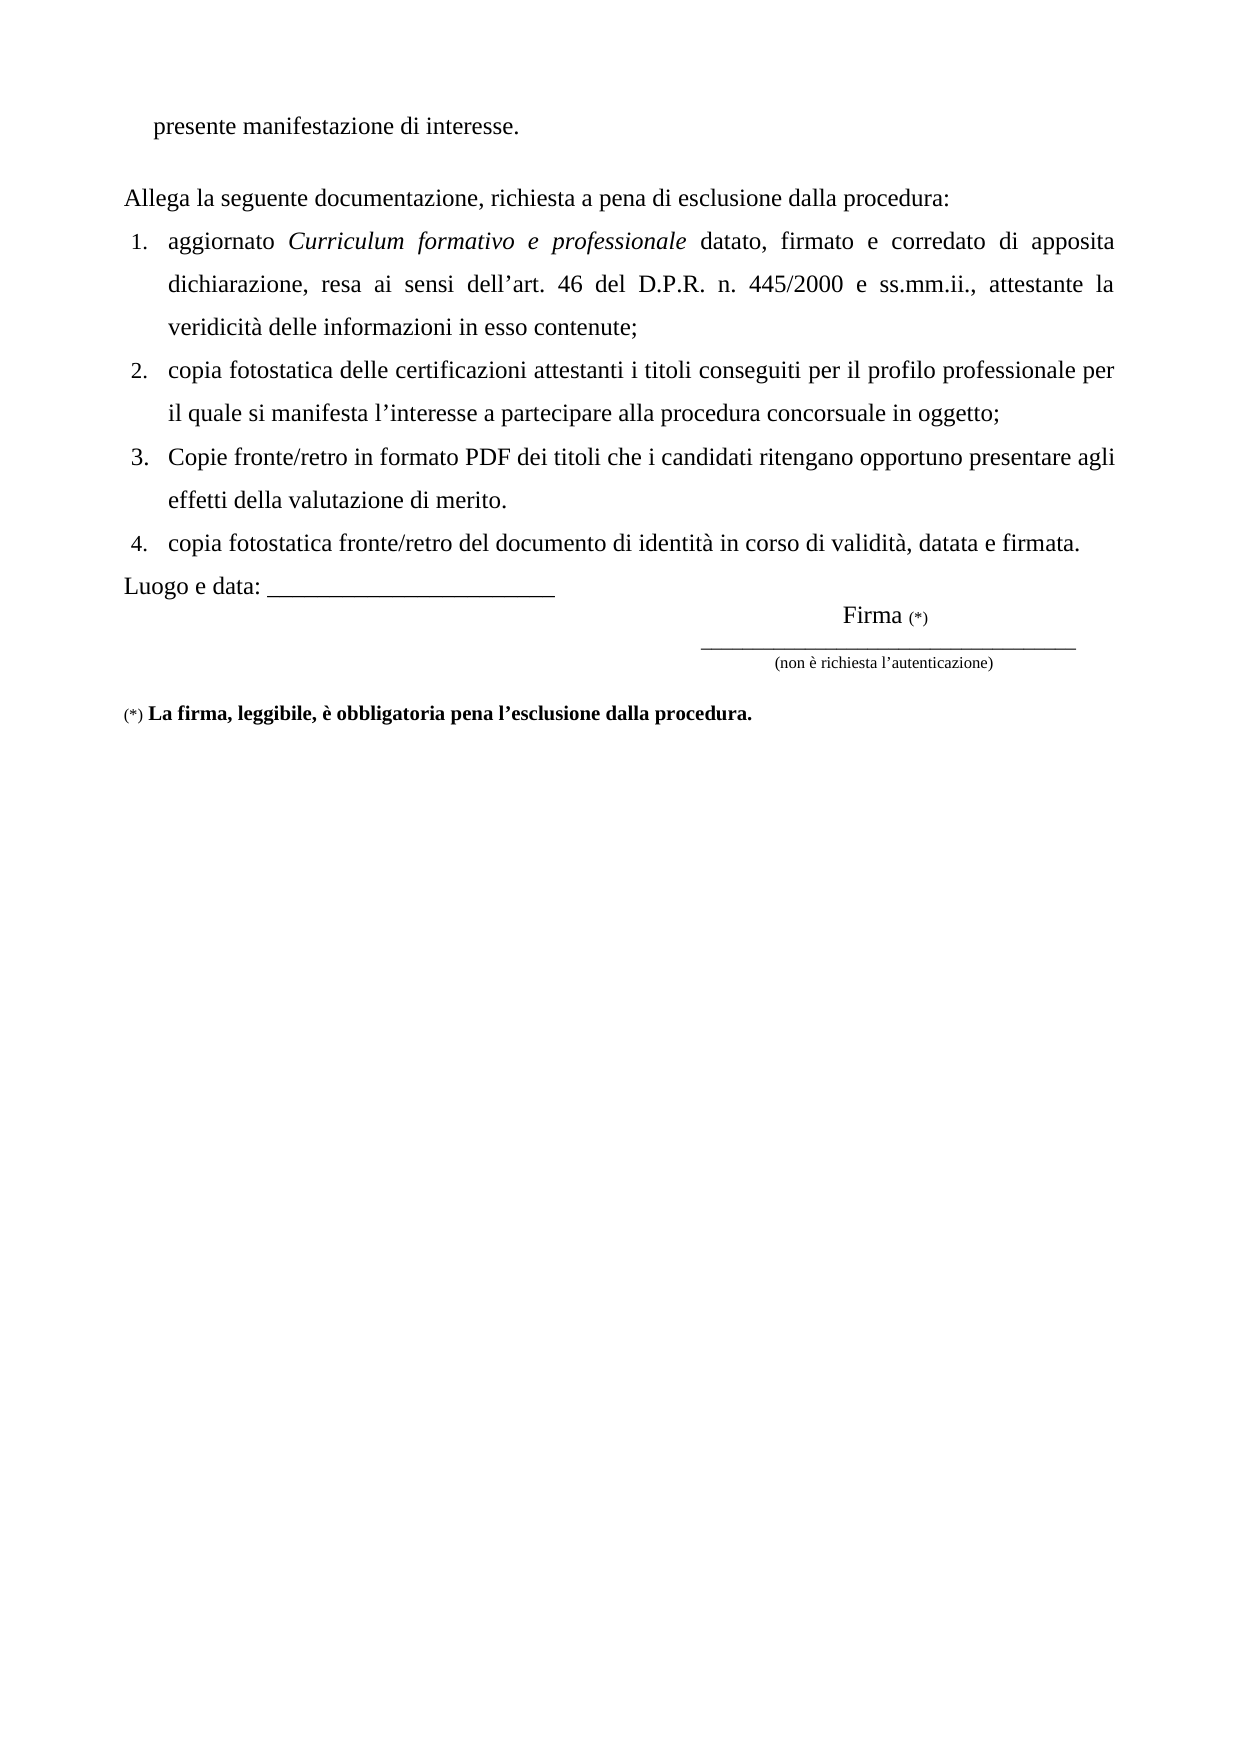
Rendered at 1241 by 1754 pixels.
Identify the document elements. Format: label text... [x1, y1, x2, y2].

text (*) La firma, leggibile, è obbligatoria pena l’esclusione dalla procedura. [123, 701, 980, 725]
list aggiornato Curriculum formativo e professionale datato, firmato e corredato di apposita dichiarazione, resa ai sensi dell’art. 46 del D.P.R. n. 445/2000 e ss.mm.ii., attestante la veridicità delle informazioni in esso contenute; [131, 226, 1116, 341]
list presente manifestazione di interesse. [153, 111, 1116, 140]
text Firma (*) [655, 600, 1116, 628]
list Copie fronte/retro in formato PDF dei titoli che i candidati ritengano opportuno presentare agli effetti della valutazione di merito. [131, 442, 1116, 513]
text (non è richiesta l’autenticazione) [655, 652, 1113, 672]
text Allega la seguente documentazione, richiesta a pena di esclusione dalla procedura: [123, 183, 1105, 212]
list copia fotostatica fronte/retro del documento di identità in corso di validità, datata e firmata. [131, 528, 1116, 557]
list copia fotostatica delle certificazioni attestanti i titoli conseguiti per il profilo professionale per il quale si manifesta l’interesse a partecipare alla procedura concorsuale in oggetto; [131, 355, 1116, 427]
text Luogo e data: _______________________ [123, 571, 1116, 600]
text ____________________________________ [655, 628, 1122, 652]
